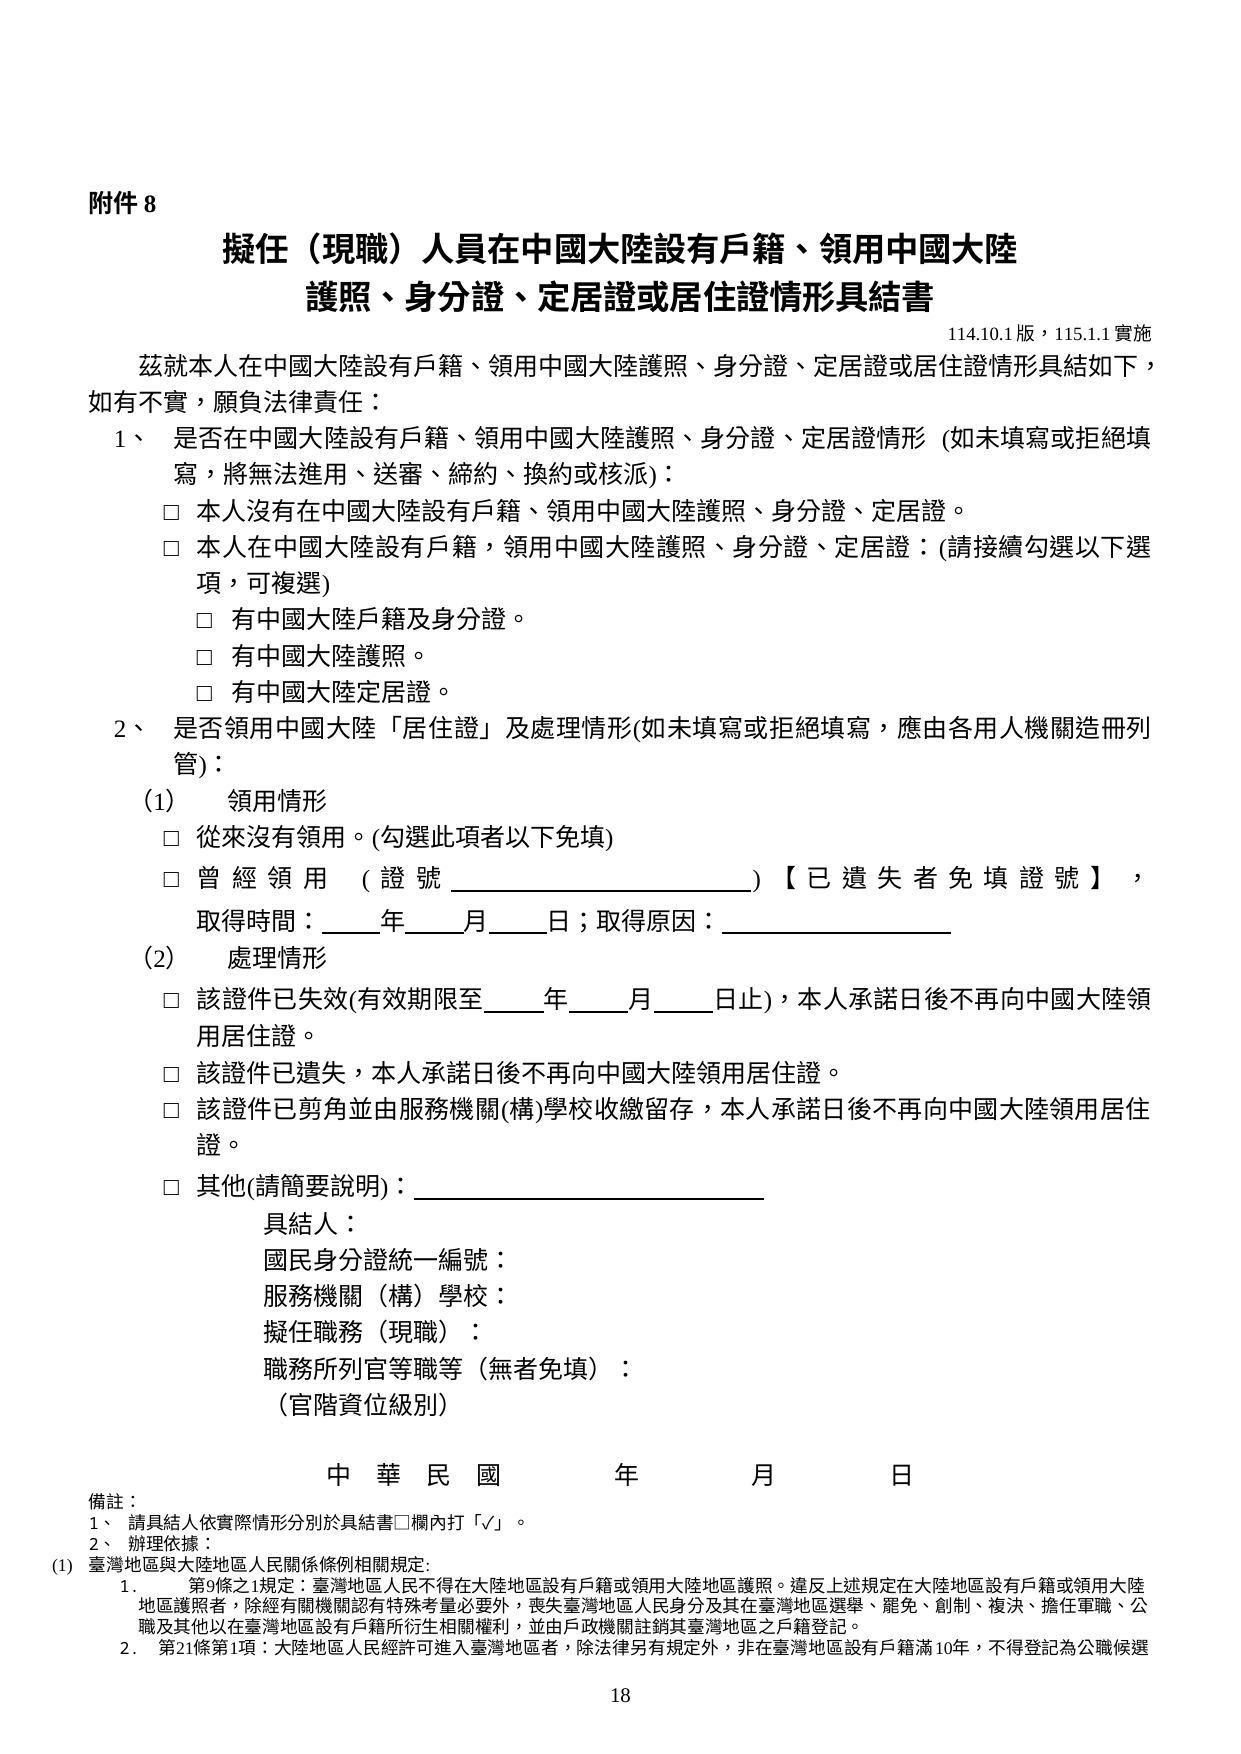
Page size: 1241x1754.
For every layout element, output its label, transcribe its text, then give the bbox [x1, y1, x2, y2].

list 辦理依據： [89, 1534, 1152, 1554]
text 中 華 民 國 年 月 日 [89, 1456, 1152, 1492]
text 國民身分證統一編號： [264, 1240, 1152, 1277]
list 該證件已剪角並由服務機關(構)學校收繳留存，本人承諾日後不再向中國大陸領用居住證。 [164, 1089, 1152, 1162]
text 附件8 [89, 160, 1152, 223]
list 曾經領用 (證號 )【已遺失者免填證號】， 取得時間： 年 月 日；取得原因： [164, 854, 1152, 938]
text 擬任職務（現職）： [264, 1313, 1152, 1349]
list 臺灣地區與大陸地區人民關係條例相關規定: [52, 1554, 1152, 1575]
list 該證件已遺失，本人承諾日後不再向中國大陸領用居住證。 [164, 1053, 1152, 1089]
list 有中國大陸戶籍及身分證。 [197, 600, 1152, 636]
list 其他(請簡要說明)： [164, 1162, 1152, 1204]
list 處理情形 [128, 938, 1152, 974]
list 有中國大陸護照。 [197, 636, 1152, 672]
text 服務機關（構）學校： [264, 1277, 1152, 1313]
text 護照、身分證、定居證或居住證情形具結書 [90, 271, 1150, 319]
list 第21條第1項：大陸地區人民經許可進入臺灣地區者，除法律另有規定外，非在臺灣地區設有戶籍滿10年，不得登記為公職候選 [119, 1638, 1149, 1659]
text 具結人： [264, 1204, 1152, 1240]
text （官階資位級別） [264, 1385, 1152, 1422]
text 茲就本人在中國大陸設有戶籍、領用中國大陸護照、身分證、定居證或居住證情形具結如下，如有不實，願負法律責任： [89, 346, 1152, 419]
list 本人在中國大陸設有戶籍，領用中國大陸護照、身分證、定居證：(請接續勾選以下選項，可複選) [164, 527, 1152, 600]
list 第9條之1規定：臺灣地區人民不得在大陸地區設有戶籍或領用大陸地區護照。違反上述規定在大陸地區設有戶籍或領用大陸地區護照者，除經有關機關認有特殊考量必要外，喪失臺灣地區人民身分及其在臺灣地區選舉、罷免、創制、複決、擔任軍職、公職及其他以在臺灣地區設有戶籍所衍生相關權利，並由戶政機關註銷其臺灣地區之戶籍登記。 [119, 1575, 1149, 1638]
text 職務所列官等職等（無者免填）： [264, 1349, 1152, 1385]
list 本人沒有在中國大陸設有戶籍、領用中國大陸護照、身分證、定居證。 [164, 491, 1152, 527]
list 是否領用中國大陸「居住證」及處理情形(如未填寫或拒絕填寫，應由各用人機關造冊列管)： [114, 709, 1152, 781]
list 領用情形 [128, 781, 1152, 817]
text 備註： [89, 1492, 1152, 1513]
list 有中國大陸定居證。 [197, 672, 1152, 709]
text 擬任（現職）人員在中國大陸設有戶籍、領用中國大陸 [90, 223, 1150, 271]
list 是否在中國大陸設有戶籍、領用中國大陸護照、身分證、定居證情形 (如未填寫或拒絕填寫，將無法進用、送審、締約、換約或核派)： [114, 419, 1152, 491]
list 該證件已失效(有效期限至 年 月 日止)，本人承諾日後不再向中國大陸領用居住證。 [164, 974, 1152, 1053]
text 114.10.1版，115.1.1實施 [151, 319, 1152, 346]
list 從來沒有領用。(勾選此項者以下免填) [164, 817, 1152, 854]
list 請具結人依實際情形分別於具結書□欄內打「✓」。 [89, 1513, 1152, 1534]
